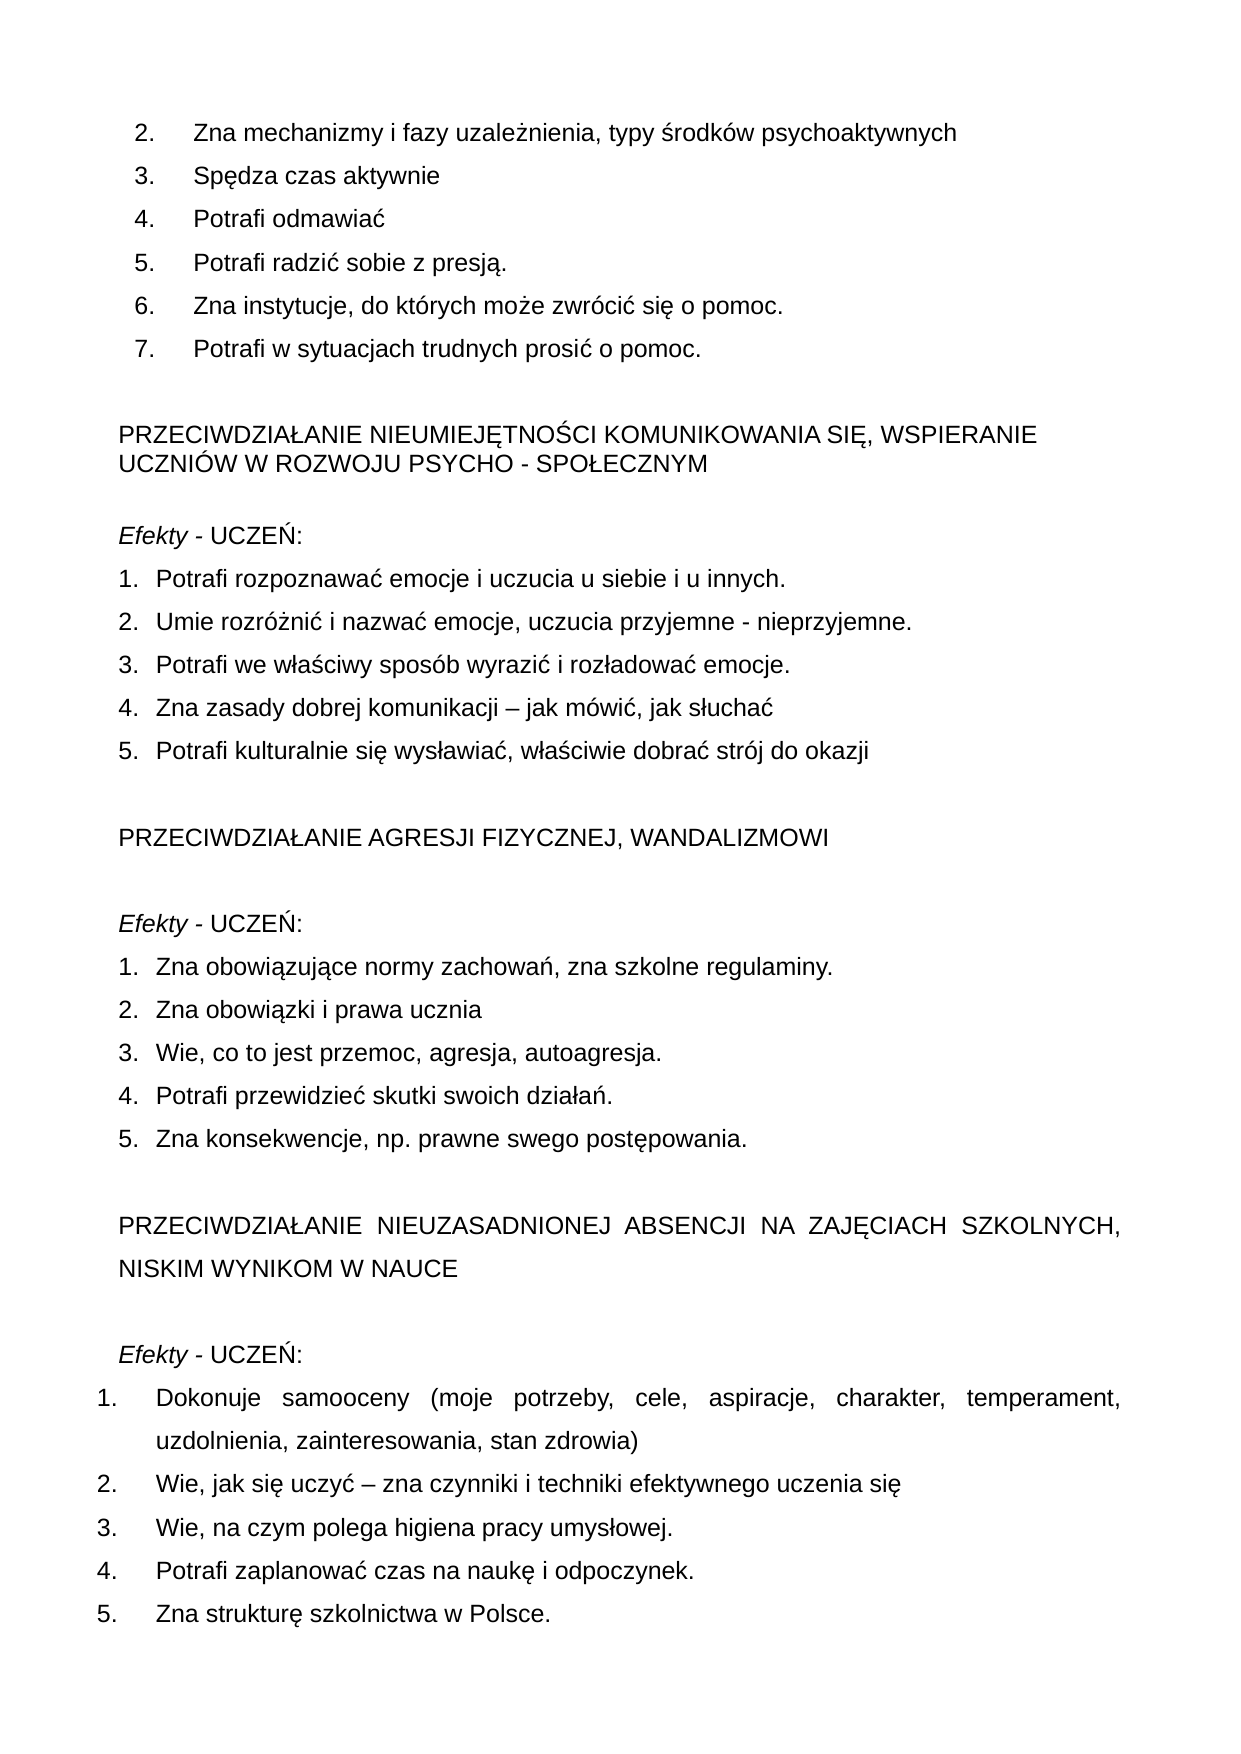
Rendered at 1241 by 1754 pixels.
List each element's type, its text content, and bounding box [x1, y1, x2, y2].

text PRZECIWDZIAŁANIE NIEUZASADNIONEJ ABSENCJI NA ZAJĘCIACH SZKOLNYCH, NISKIM WYNIKOM W NAUCE [118, 1211, 1122, 1282]
list Zna zasady dobrej komunikacji – jak mówić, jak słuchać [118, 693, 1122, 722]
list Potrafi zaplanować czas na naukę i odpoczynek. [97, 1556, 1122, 1584]
list Dokonuje samooceny (moje potrzeby, cele, aspiracje, charakter, temperament, uzdolnienia, zainteresowania, stan zdrowia) [97, 1383, 1122, 1455]
text PRZECIWDZIAŁANIE NIEUMIEJĘTNOŚCI KOMUNIKOWANIA SIĘ, WSPIERANIE UCZNIÓW W ROZWOJU PSYCHO - SPOŁECZNYM [118, 420, 1122, 477]
list Umie rozróżnić i nazwać emocje, uczucia przyjemne - nieprzyjemne. [118, 607, 1122, 636]
list Zna obowiązujące normy zachowań, zna szkolne regulaminy. [118, 952, 1122, 981]
list Potrafi odmawiać [134, 204, 1122, 233]
text Efekty - UCZEŃ: [118, 521, 1122, 549]
text Efekty - UCZEŃ: [118, 909, 1122, 937]
list Potrafi we właściwy sposób wyrazić i rozładować emocje. [118, 650, 1122, 679]
list Zna mechanizmy i fazy uzależnienia, typy środków psychoaktywnych [134, 118, 1122, 147]
list Zna strukturę szkolnictwa w Polsce. [97, 1599, 1122, 1627]
list Wie, na czym polega higiena pracy umysłowej. [97, 1512, 1122, 1541]
list Zna konsekwencje, np. prawne swego postępowania. [118, 1124, 1122, 1153]
text PRZECIWDZIAŁANIE AGRESJI FIZYCZNEJ, WANDALIZMOWI [118, 822, 1122, 851]
list Potrafi rozpoznawać emocje i uczucia u siebie i u innych. [118, 564, 1122, 592]
list Zna instytucje, do których może zwrócić się o pomoc. [134, 291, 1122, 319]
list Potrafi kulturalnie się wysławiać, właściwie dobrać strój do okazji [118, 736, 1122, 765]
text Efekty - UCZEŃ: [118, 1340, 1122, 1369]
list Potrafi przewidzieć skutki swoich działań. [118, 1081, 1122, 1110]
list Wie, co to jest przemoc, agresja, autoagresja. [118, 1038, 1122, 1067]
list Wie, jak się uczyć – zna czynniki i techniki efektywnego uczenia się [97, 1469, 1122, 1498]
list Potrafi radzić sobie z presją. [134, 247, 1122, 276]
list Zna obowiązki i prawa ucznia [118, 995, 1122, 1024]
list Spędza czas aktywnie [134, 161, 1122, 190]
list Potrafi w sytuacjach trudnych prosić o pomoc. [134, 334, 1122, 362]
